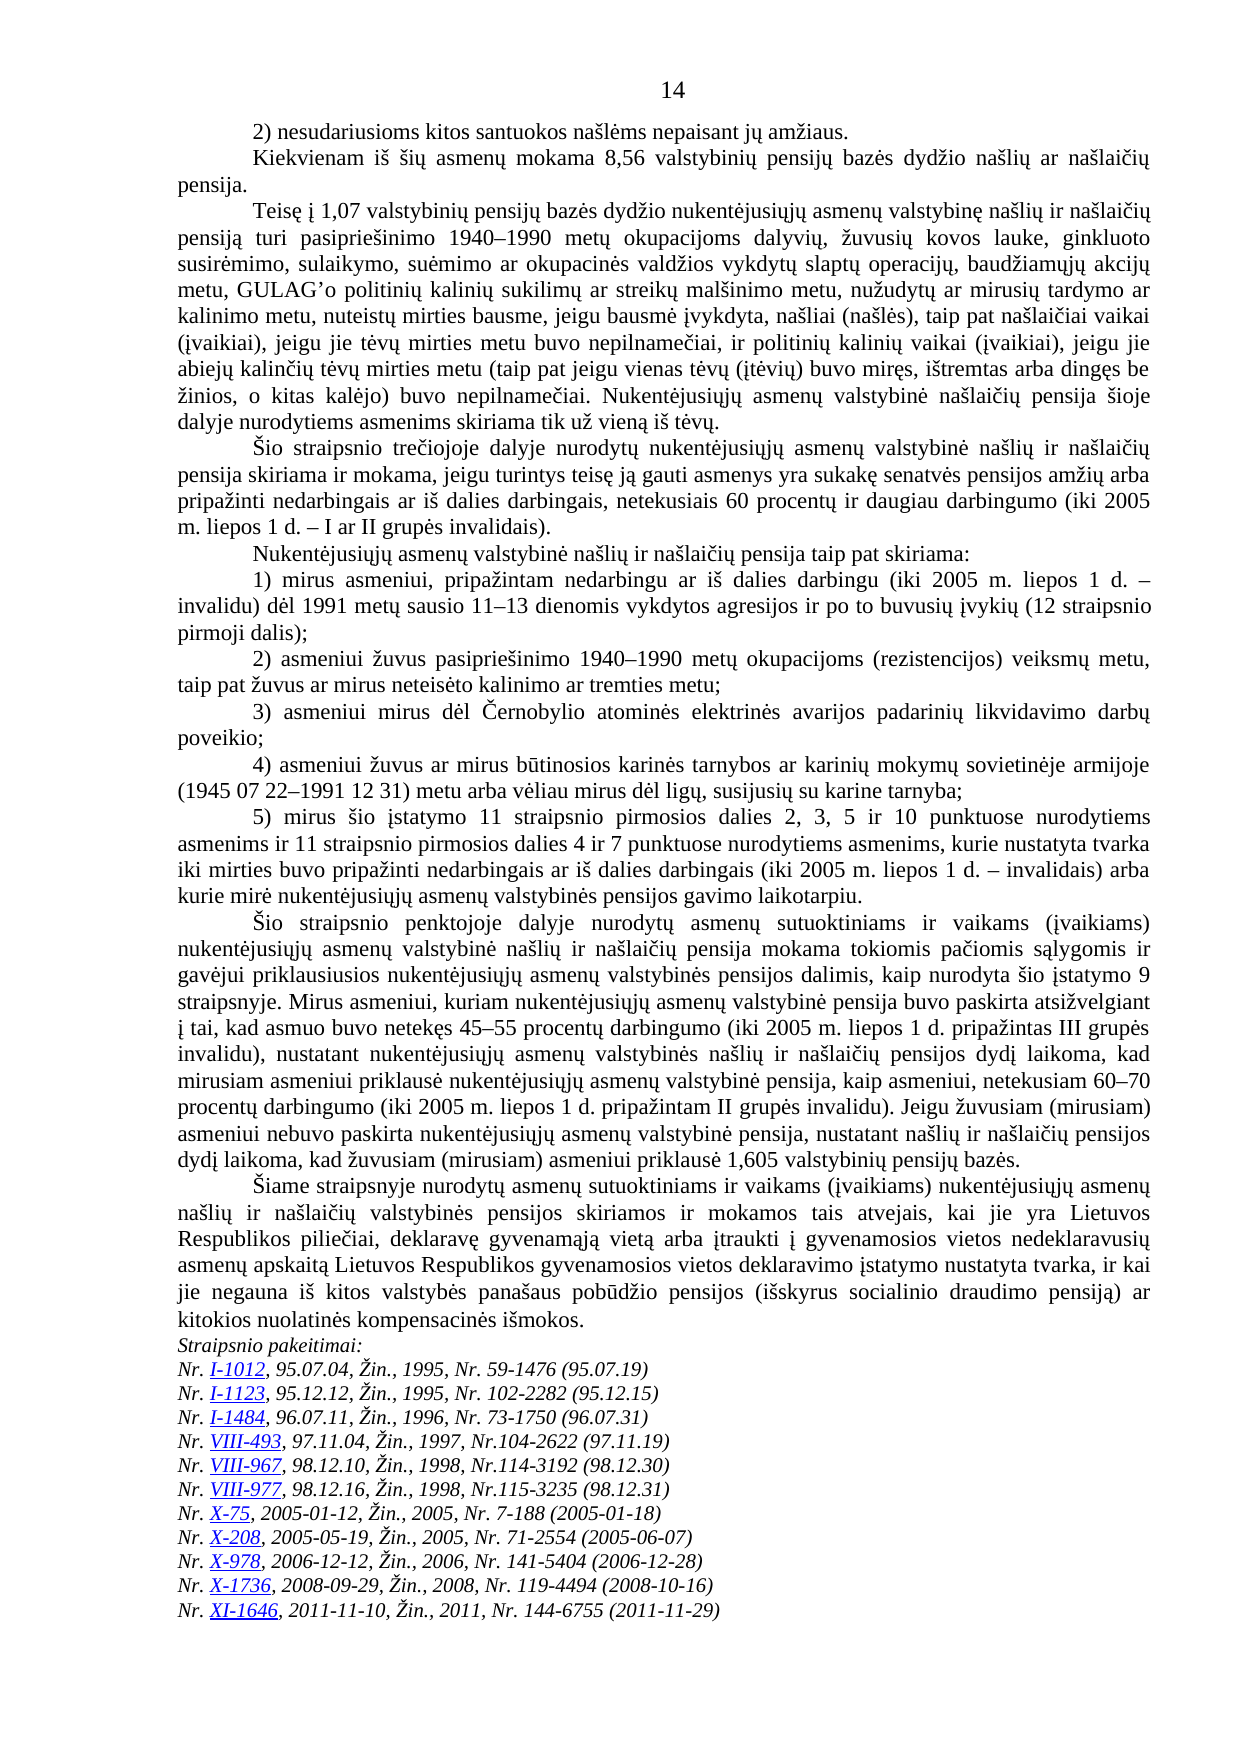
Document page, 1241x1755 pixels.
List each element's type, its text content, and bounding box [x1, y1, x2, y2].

text Nr. VIII-967, 98.12.10, Žin., 1998, Nr.114-3192 (98.12.30) [177, 1453, 1152, 1477]
text 1) mirus asmeniui, pripažintam nedarbingu ar iš dalies darbingu (iki 2005 m. liepos 1 d. – invalidu) dėl 1991 metų sausio 11–13 dienomis vykdytos agresijos ir po to buvusių įvykių (12 straipsnio pirmoji dalis); [177, 566, 1152, 645]
text Šiame straipsnyje nurodytų asmenų sutuoktiniams ir vaikams (įvaikiams) nukentėjusiųjų asmenų našlių ir našlaičių valstybinės pensijos skiriamos ir mokamos tais atvejais, kai jie yra Lietuvos Respublikos piliečiai, deklaravę gyvenamąją vietą arba įtraukti į gyvenamosios vietos nedeklaravusių asmenų apskaitą Lietuvos Respublikos gyvenamosios vietos deklaravimo įstatymo nustatyta tvarka, ir kai jie negauna iš kitos valstybės panašaus pobūdžio pensijos (išskyrus socialinio draudimo pensiją) ar kitokios nuolatinės kompensacinės išmokos. [177, 1172, 1152, 1333]
text Nr. VIII-977, 98.12.16, Žin., 1998, Nr.115-3235 (98.12.31) [177, 1477, 1152, 1501]
text Nr. I-1012, 95.07.04, Žin., 1995, Nr. 59-1476 (95.07.19) [177, 1357, 1152, 1381]
text 5) mirus šio įstatymo 11 straipsnio pirmosios dalies 2, 3, 5 ir 10 punktuose nurodytiems asmenims ir 11 straipsnio pirmosios dalies 4 ir 7 punktuose nurodytiems asmenims, kurie nustatyta tvarka iki mirties buvo pripažinti nedarbingais ar iš dalies darbingais (iki 2005 m. liepos 1 d. – invalidais) arba kurie mirė nukentėjusiųjų asmenų valstybinės pensijos gavimo laikotarpiu. [177, 803, 1152, 909]
text Nr. I-1484, 96.07.11, Žin., 1996, Nr. 73-1750 (96.07.31) [177, 1405, 1152, 1429]
text Nr. XI-1646, 2011-11-10, Žin., 2011, Nr. 144-6755 (2011-11-29) [177, 1597, 1152, 1622]
text 2) nesudariusioms kitos santuokos našlėms nepaisant jų amžiaus. [177, 118, 1152, 144]
text Kiekvienam iš šių asmenų mokama 8,56 valstybinių pensijų bazės dydžio našlių ar našlaičių pensija. [177, 144, 1152, 197]
text Nr. X-978, 2006-12-12, Žin., 2006, Nr. 141-5404 (2006-12-28) [177, 1549, 1152, 1573]
text Šio straipsnio penktojoje dalyje nurodytų asmenų sutuoktiniams ir vaikams (įvaikiams) nukentėjusiųjų asmenų valstybinė našlių ir našlaičių pensija mokama tokiomis pačiomis sąlygomis ir gavėjui priklausiusios nukentėjusiųjų asmenų valstybinės pensijos dalimis, kaip nurodyta šio įstatymo 9 straipsnyje. Mirus asmeniui, kuriam nukentėjusiųjų asmenų valstybinė pensija buvo paskirta atsižvelgiant į tai, kad asmuo buvo netekęs 45–55 procentų darbingumo (iki 2005 m. liepos 1 d. pripažintas III grupės invalidu), nustatant nukentėjusiųjų asmenų valstybinės našlių ir našlaičių pensijos dydį laikoma, kad mirusiam asmeniui priklausė nukentėjusiųjų asmenų valstybinė pensija, kaip asmeniui, netekusiam 60–70 procentų darbingumo (iki 2005 m. liepos 1 d. pripažintam II grupės invalidu). Jeigu žuvusiam (mirusiam) asmeniui nebuvo paskirta nukentėjusiųjų asmenų valstybinė pensija, nustatant našlių ir našlaičių pensijos dydį laikoma, kad žuvusiam (mirusiam) asmeniui priklausė 1,605 valstybinių pensijų bazės. [177, 909, 1152, 1172]
text Teisę į 1,07 valstybinių pensijų bazės dydžio nukentėjusiųjų asmenų valstybinę našlių ir našlaičių pensiją turi pasipriešinimo 1940–1990 metų okupacijoms dalyvių, žuvusių kovos lauke, ginkluoto susirėmimo, sulaikymo, suėmimo ar okupacinės valdžios vykdytų slaptų operacijų, baudžiamųjų akcijų metu, GULAG’o politinių kalinių sukilimų ar streikų malšinimo metu, nužudytų ar mirusių tardymo ar kalinimo metu, nuteistų mirties bausme, jeigu bausmė įvykdyta, našliai (našlės), taip pat našlaičiai vaikai (įvaikiai), jeigu jie tėvų mirties metu buvo nepilnamečiai, ir politinių kalinių vaikai (įvaikiai), jeigu jie abiejų kalinčių tėvų mirties metu (taip pat jeigu vienas tėvų (įtėvių) buvo miręs, ištremtas arba dingęs be žinios, o kitas kalėjo) buvo nepilnamečiai. Nukentėjusiųjų asmenų valstybinė našlaičių pensija šioje dalyje nurodytiems asmenims skiriama tik už vieną iš tėvų. [177, 197, 1152, 434]
text Straipsnio pakeitimai: [177, 1333, 1152, 1357]
text Nr. X-75, 2005-01-12, Žin., 2005, Nr. 7-188 (2005-01-18) [177, 1501, 1152, 1525]
text Nr. I-1123, 95.12.12, Žin., 1995, Nr. 102-2282 (95.12.15) [177, 1381, 1152, 1405]
text Nr. X-208, 2005-05-19, Žin., 2005, Nr. 71-2554 (2005-06-07) [177, 1525, 1152, 1549]
text 2) asmeniui žuvus pasipriešinimo 1940–1990 metų okupacijoms (rezistencijos) veiksmų metu, taip pat žuvus ar mirus neteisėto kalinimo ar tremties metu; [177, 645, 1152, 698]
text Šio straipsnio trečiojoje dalyje nurodytų nukentėjusiųjų asmenų valstybinė našlių ir našlaičių pensija skiriama ir mokama, jeigu turintys teisę ją gauti asmenys yra sukakę senatvės pensijos amžių arba pripažinti nedarbingais ar iš dalies darbingais, netekusiais 60 procentų ir daugiau darbingumo (iki 2005 m. liepos 1 d. – I ar II grupės invalidais). [177, 434, 1152, 540]
text 4) asmeniui žuvus ar mirus būtinosios karinės tarnybos ar karinių mokymų sovietinėje armijoje (1945 07 22–1991 12 31) metu arba vėliau mirus dėl ligų, susijusių su karine tarnyba; [177, 751, 1152, 803]
text 3) asmeniui mirus dėl Černobylio atominės elektrinės avarijos padarinių likvidavimo darbų poveikio; [177, 698, 1152, 751]
text Nukentėjusiųjų asmenų valstybinė našlių ir našlaičių pensija taip pat skiriama: [177, 540, 1152, 566]
text Nr. VIII-493, 97.11.04, Žin., 1997, Nr.104-2622 (97.11.19) [177, 1429, 1152, 1453]
text Nr. X-1736, 2008-09-29, Žin., 2008, Nr. 119-4494 (2008-10-16) [177, 1573, 1152, 1597]
